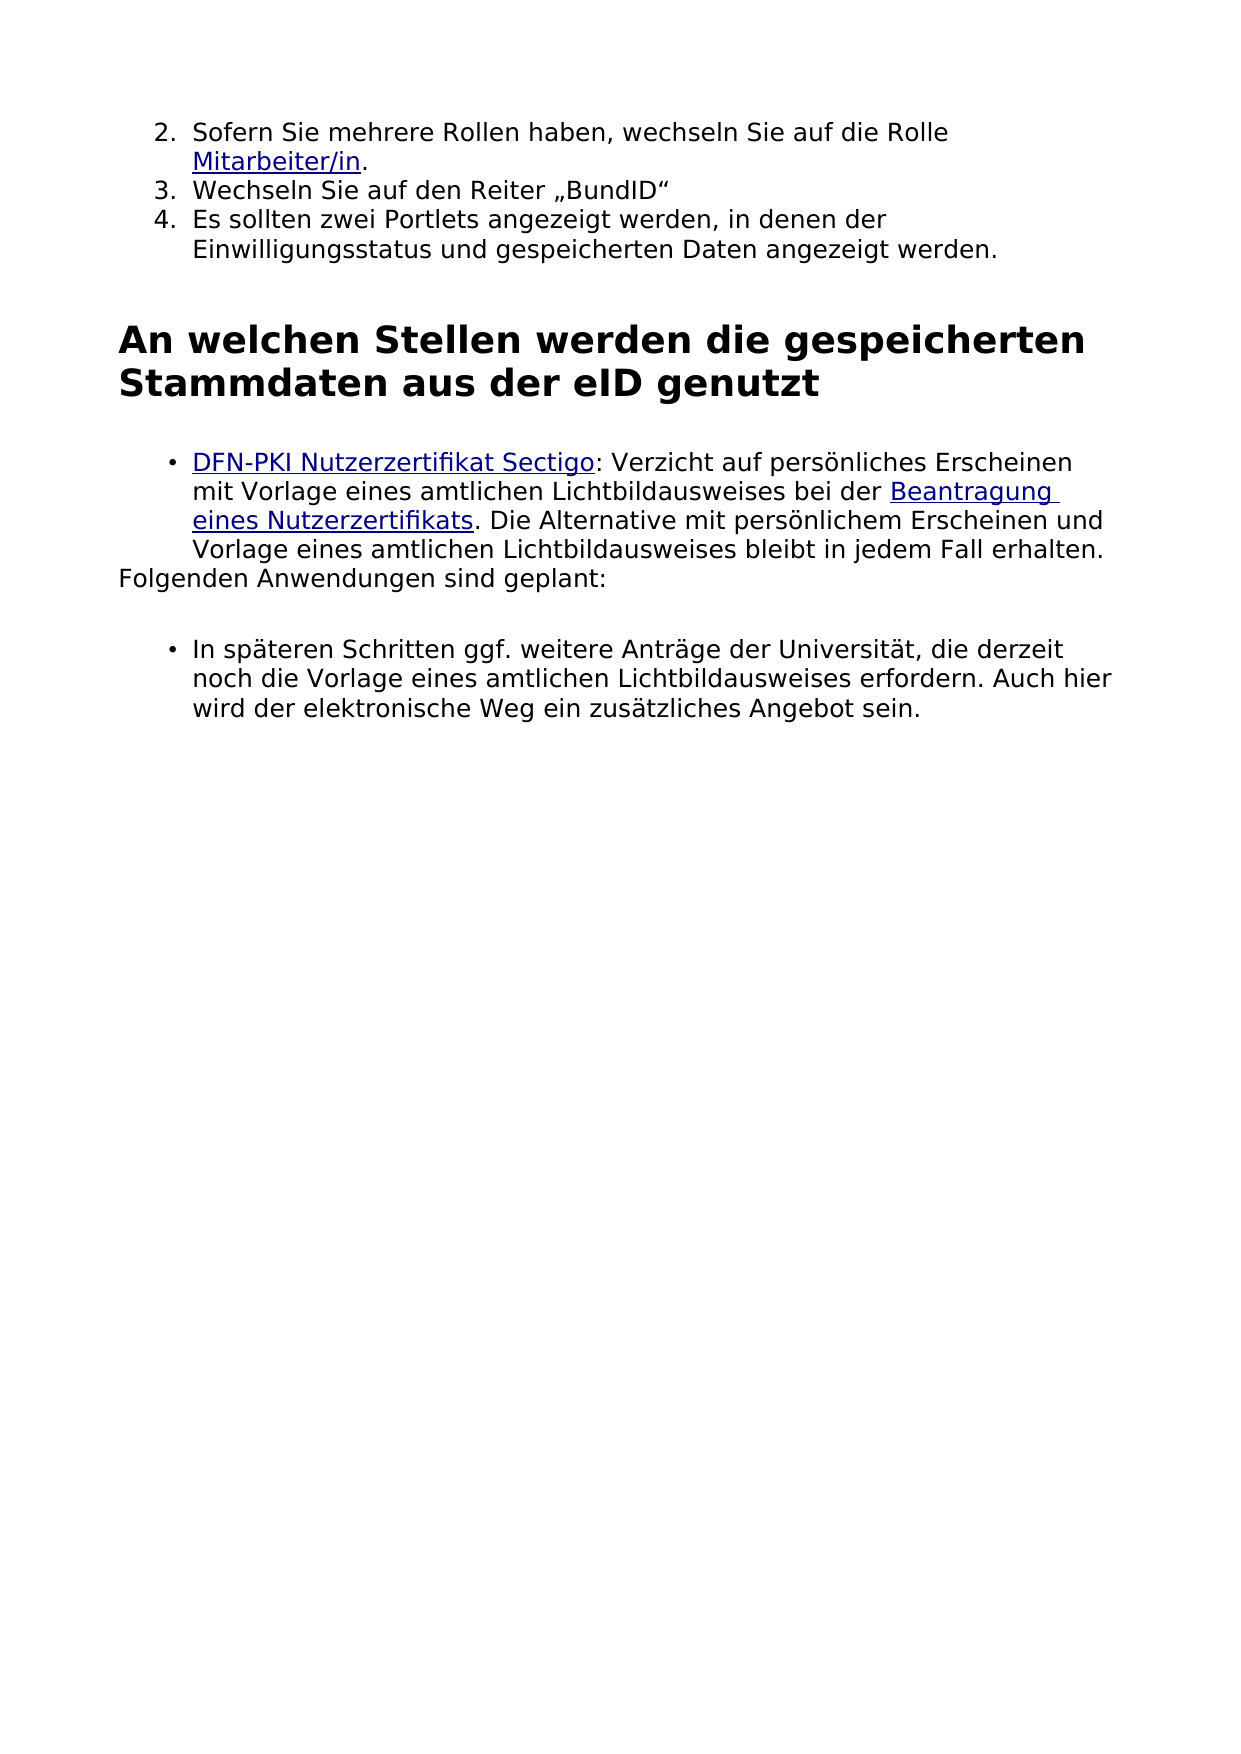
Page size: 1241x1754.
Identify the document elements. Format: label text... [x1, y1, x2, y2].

subtitle An welchen Stellen werden die gespeicherten Stammdaten aus der eID genutzt [118, 318, 1122, 406]
list Es sollten zwei Portlets angezeigt werden, in denen der Einwilligungsstatus und gespeicherten Daten angezeigt werden. [177, 206, 1122, 264]
list Wechseln Sie auf den Reiter „BundID“ [177, 176, 1122, 206]
list DFN-PKI Nutzerzertifikat Sectigo: Verzicht auf persönliches Erscheinen mit Vorlage eines amtlichen Lichtbildausweises bei der Beantragung eines Nutzerzertifikats. Die Alternative mit persönlichem Erscheinen und Vorlage eines amtlichen Lichtbildausweises bleibt in jedem Fall erhalten. [177, 448, 1122, 564]
list In späteren Schritten ggf. weitere Anträge der Universität, die derzeit noch die Vorlage eines amtlichen Lichtbildausweises erfordern. Auch hier wird der elektronische Weg ein zusätzliches Angebot sein. [177, 636, 1122, 723]
list Sofern Sie mehrere Rollen haben, wechseln Sie auf die Rolle Mitarbeiter/in. [177, 118, 1122, 176]
text Folgenden Anwendungen sind geplant: [118, 564, 1122, 593]
